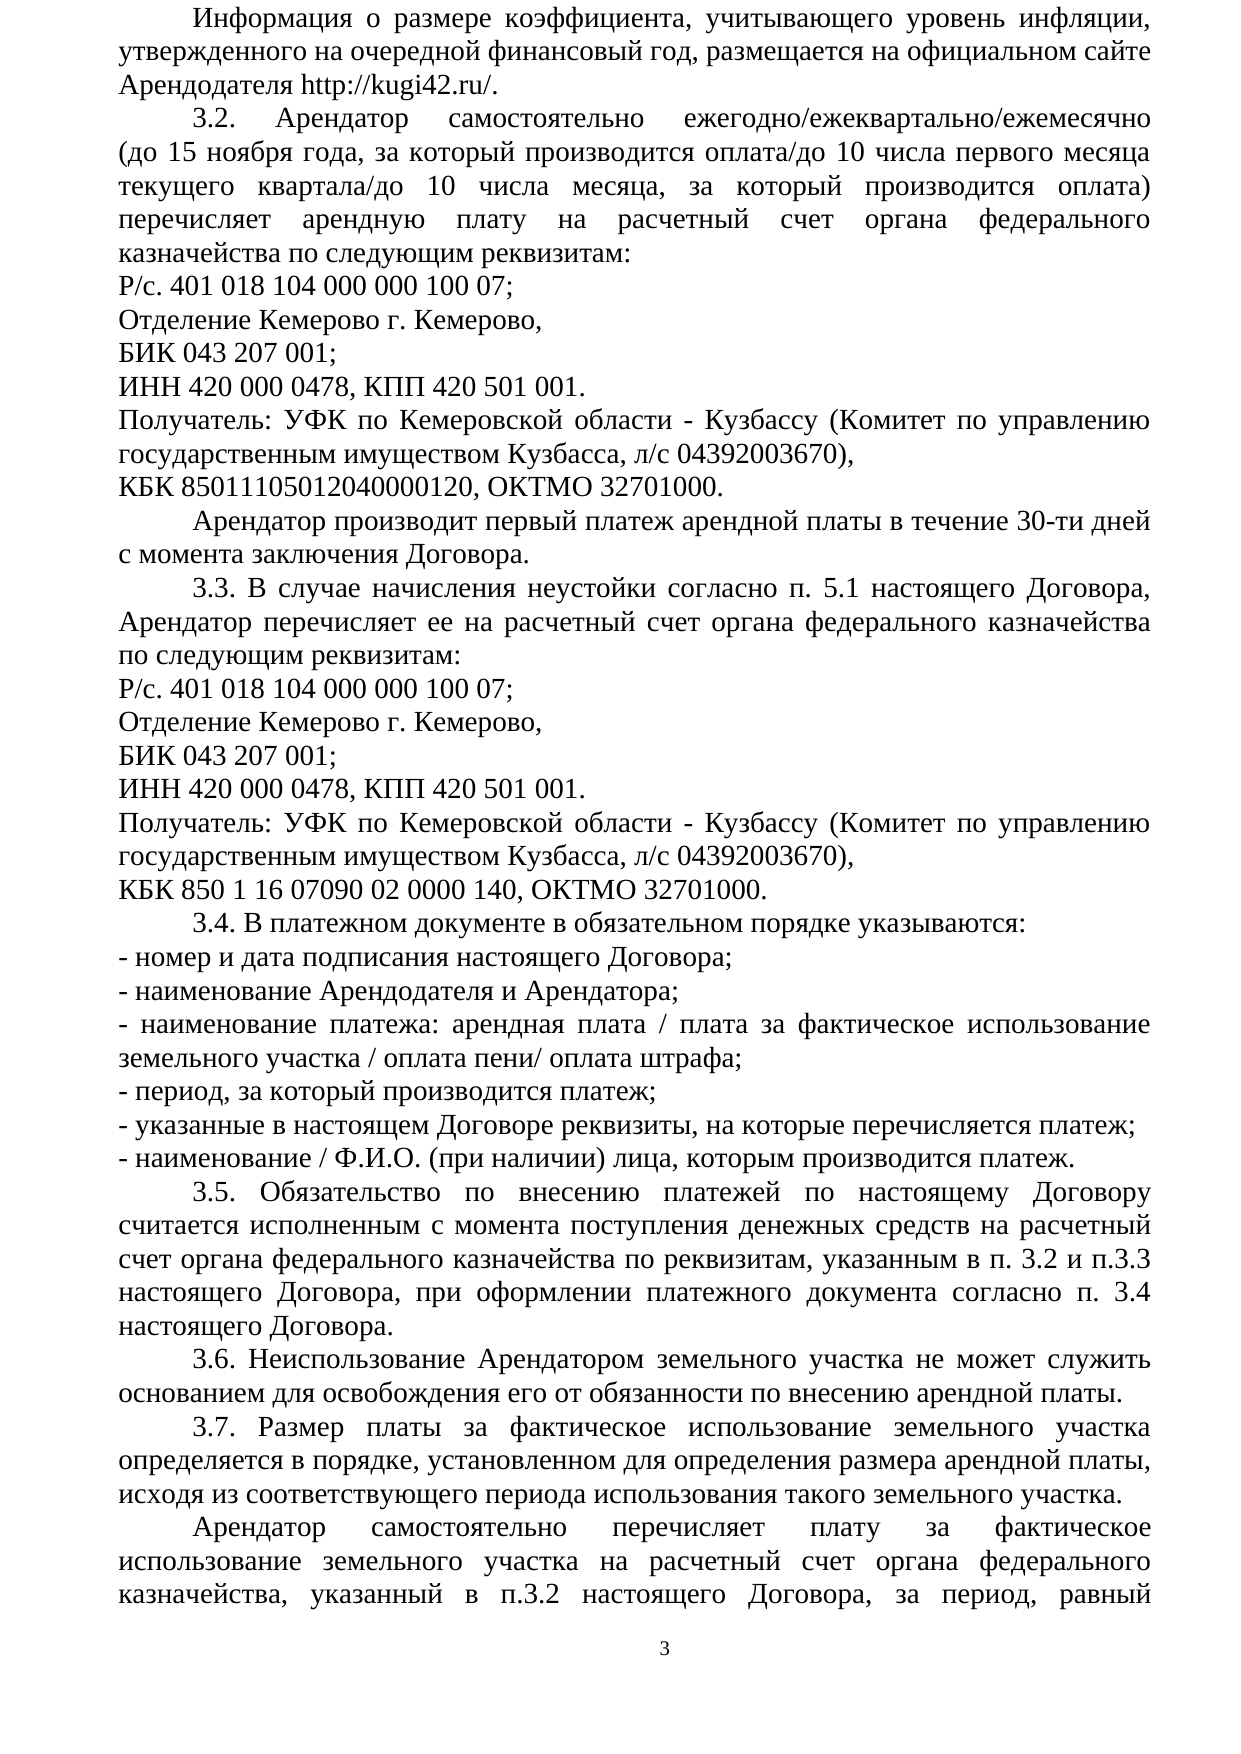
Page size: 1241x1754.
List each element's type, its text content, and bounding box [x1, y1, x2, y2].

text КБК 85011105012040000120, ОКТМО 32701000. [118, 469, 1152, 503]
text 3.4. В платежном документе в обязательном порядке указываются: [118, 906, 1152, 939]
text 3.2. Арендатор самостоятельно ежегодно/ежеквартально/ежемесячно (до 15 ноября года, за который производится оплата/до 10 числа первого месяца текущего квартала/до 10 числа месяца, за который производится оплата) перечисляет арендную плату на расчетный счет органа федерального казначейства по следующим реквизитам: [118, 101, 1152, 268]
text ИНН 420 000 0478, КПП 420 501 001. [118, 771, 1152, 805]
text Отделение Кемерово г. Кемерово, [118, 704, 1152, 738]
text - наименование / Ф.И.О. (при наличии) лица, которым производится платеж. [118, 1140, 1152, 1174]
text Арендатор самостоятельно перечисляет плату за фактическое использование земельного участка на расчетный счет органа федерального казначейства, указанный в п.3.2 настоящего Договора, за период, равный [118, 1509, 1152, 1610]
text Арендатор производит первый платеж арендной платы в течение 30-ти дней с момента заключения Договора. [118, 503, 1152, 570]
text Информация о размере коэффициента, учитывающего уровень инфляции, утвержденного на очередной финансовый год, размещается на официальном сайте Арендодателя http://kugi42.ru/. [118, 0, 1152, 101]
text 3.7. Размер платы за фактическое использование земельного участка определяется в порядке, установленном для определения размера арендной платы, исходя из соответствующего периода использования такого земельного участка. [118, 1409, 1152, 1509]
text 3.5. Обязательство по внесению платежей по настоящему Договору считается исполненным с момента поступления денежных средств на расчетный счет органа федерального казначейства по реквизитам, указанным в п. 3.2 и п.3.3 настоящего Договора, при оформлении платежного документа согласно п. 3.4 настоящего Договора. [118, 1174, 1152, 1342]
text Отделение Кемерово г. Кемерово, [118, 302, 1152, 335]
text КБК 850 1 16 07090 02 0000 140, ОКТМО 32701000. [118, 872, 1152, 906]
text - наименование платежа: арендная плата / плата за фактическое использование земельного участка / оплата пени/ оплата штрафа; [118, 1006, 1152, 1073]
text Р/с. 401 018 104 000 000 100 07; [118, 268, 1152, 302]
text Получатель: УФК по Кемеровской области - Кузбассу (Комитет по управлению государственным имуществом Кузбасса, л/с 04392003670), [118, 805, 1152, 872]
text Получатель: УФК по Кемеровской области - Кузбассу (Комитет по управлению государственным имуществом Кузбасса, л/с 04392003670), [118, 402, 1152, 469]
text Р/с. 401 018 104 000 000 100 07; [118, 671, 1152, 704]
text - указанные в настоящем Договоре реквизиты, на которые перечисляется платеж; [118, 1107, 1152, 1140]
text ИНН 420 000 0478, КПП 420 501 001. [118, 369, 1152, 402]
text БИК 043 207 001; [118, 335, 1152, 369]
text БИК 043 207 001; [118, 738, 1152, 771]
text 3.3. В случае начисления неустойки согласно п. 5.1 настоящего Договора, Арендатор перечисляет ее на расчетный счет органа федерального казначейства по следующим реквизитам: [118, 570, 1152, 671]
text - номер и дата подписания настоящего Договора; [118, 939, 1152, 973]
text - период, за который производится платеж; [118, 1073, 1152, 1107]
text - наименование Арендодателя и Арендатора; [118, 973, 1152, 1006]
text 3.6. Неиспользование Арендатором земельного участка не может служить основанием для освобождения его от обязанности по внесению арендной платы. [118, 1342, 1152, 1409]
